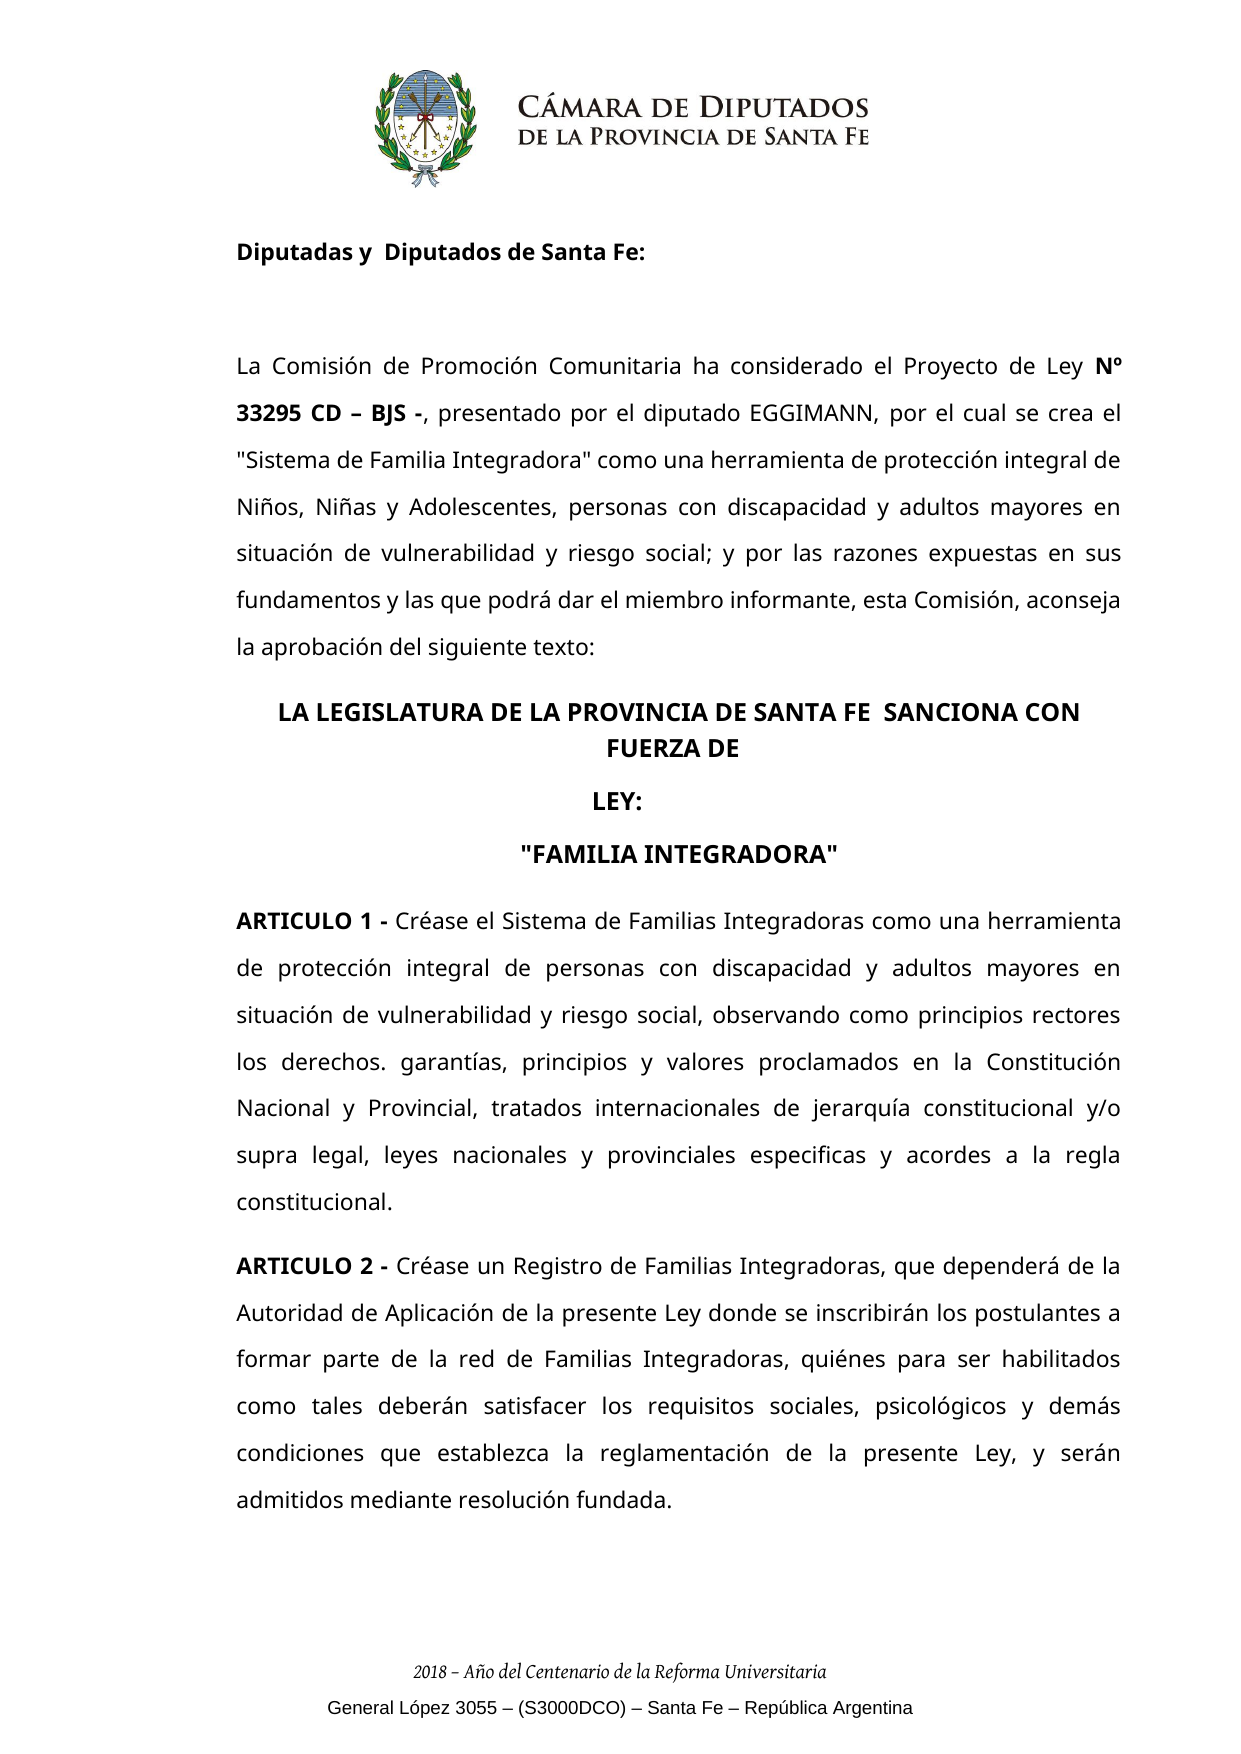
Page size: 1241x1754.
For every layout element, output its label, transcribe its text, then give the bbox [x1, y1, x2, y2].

text LEY: [236, 784, 1122, 818]
picture [374, 70, 869, 192]
text LA LEGISLATURA DE LA PROVINCIA DE SANTA FE SANCIONA CON FUERZA DE [236, 695, 1122, 765]
text ARTICULO 1 - Créase el Sistema de Familias Integradoras como una herramienta de protección integral de personas con discapacidad y adultos mayores en situación de vulnerabilidad y riesgo social, observando como principios rectores los derechos. garantías, principios y valores proclamados en la Constitución Nacional y Provincial, tratados internacionales de jerarquía constitucional y/o supra legal, leyes nacionales y provinciales especificas y acordes a la regla constitucional. [236, 905, 1122, 1217]
text "FAMILIA INTEGRADORA" [236, 837, 1122, 871]
text La Comisión de Promoción Comunitaria ha considerado el Proyecto de Ley Nº 33295 CD – BJS -, presentado por el diputado EGGIMANN, por el cual se crea el "Sistema de Familia Integradora" como una herramienta de protección integral de Niños, Niñas y Adolescentes, personas con discapacidad y adultos mayores en situación de vulnerabilidad y riesgo social; y por las razones expuestas en sus fundamentos y las que podrá dar el miembro informante, esta Comisión, aconseja la aprobación del siguiente texto: [236, 350, 1122, 662]
text ARTICULO 2 - Créase un Registro de Familias Integradoras, que dependerá de la Autoridad de Aplicación de la presente Ley donde se inscribirán los postulantes a formar parte de la red de Familias Integradoras, quiénes para ser habilitados como tales deberán satisfacer los requisitos sociales, psicológicos y demás condiciones que establezca la reglamentación de la presente Ley, y serán admitidos mediante resolución fundada. [236, 1249, 1122, 1515]
text Diputadas y Diputados de Santa Fe: [236, 236, 1122, 267]
